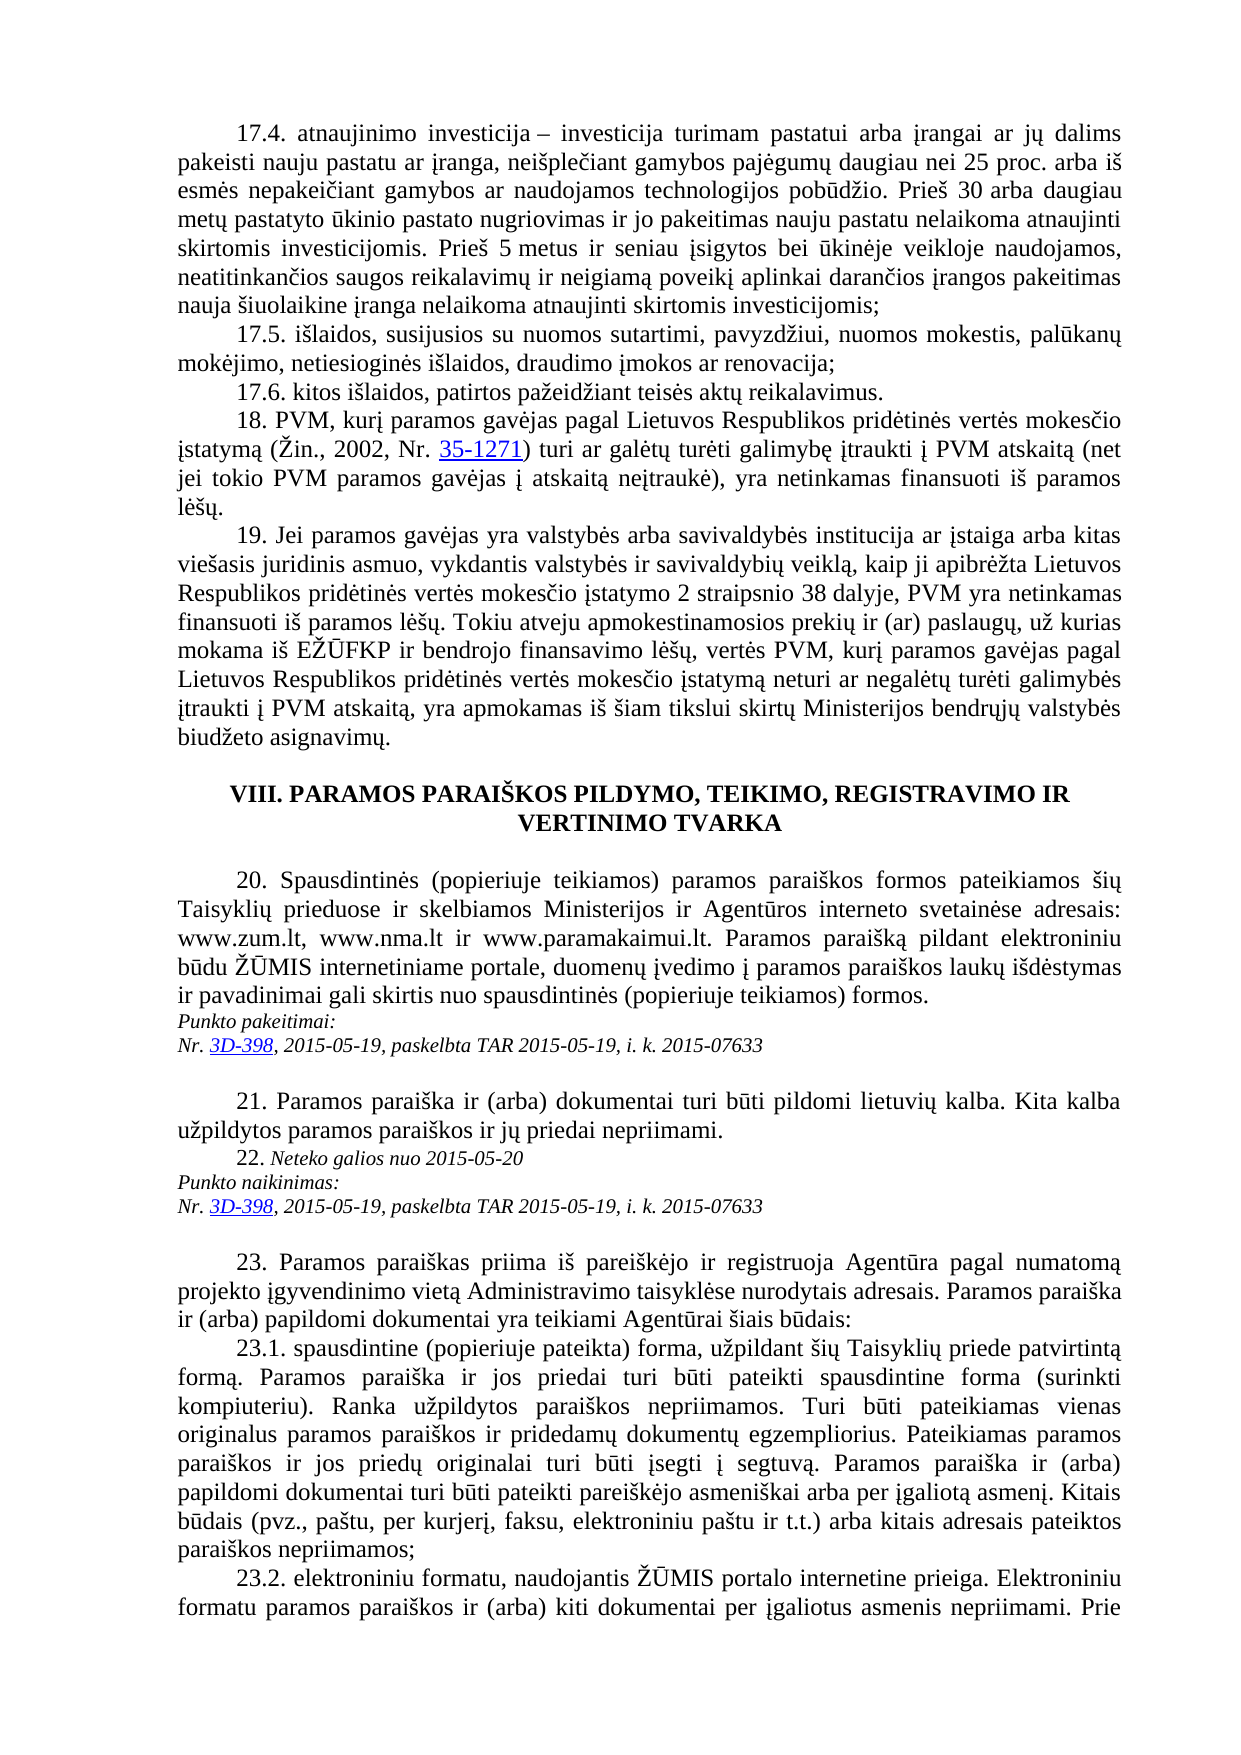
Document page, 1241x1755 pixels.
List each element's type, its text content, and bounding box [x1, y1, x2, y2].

text 17.4. atnaujinimo investicija – investicija turimam pastatui arba įrangai ar jų dalims pakeisti nauju pastatu ar įranga, neišplečiant gamybos pajėgumų daugiau nei 25 proc. arba iš esmės nepakeičiant gamybos ar naudojamos technologijos pobūdžio. Prieš 30 arba daugiau metų pastatyto ūkinio pastato nugriovimas ir jo pakeitimas nauju pastatu nelaikoma atnaujinti skirtomis investicijomis. Prieš 5 metus ir seniau įsigytos bei ūkinėje veikloje naudojamos, neatitinkančios saugos reikalavimų ir neigiamą poveikį aplinkai darančios įrangos pakeitimas nauja šiuolaikine įranga nelaikoma atnaujinti skirtomis investicijomis; [177, 118, 1122, 319]
text 23. Paramos paraiškas priima iš pareiškėjo ir registruoja Agentūra pagal numatomą projekto įgyvendinimo vietą Administravimo taisyklėse nurodytais adresais. Paramos paraiška ir (arba) papildomi dokumentai yra teikiami Agentūrai šiais būdais: [177, 1247, 1122, 1333]
text 17.5. išlaidos, susijusios su nuomos sutartimi, pavyzdžiui, nuomos mokestis, palūkanų mokėjimo, netiesioginės išlaidos, draudimo įmokos ar renovacija; [177, 319, 1122, 377]
text Nr. 3D-398, 2015-05-19, paskelbta TAR 2015-05-19, i. k. 2015-07633 [177, 1033, 1122, 1057]
text 22. Neteko galios nuo 2015-05-20 [177, 1144, 1122, 1170]
text 18. PVM, kurį paramos gavėjas pagal Lietuvos Respublikos pridėtinės vertės mokesčio įstatymą (Žin., 2002, Nr. 35-1271) turi ar galėtų turėti galimybę įtraukti į PVM atskaitą (net jei tokio PVM paramos gavėjas į atskaitą neįtraukė), yra netinkamas finansuoti iš paramos lėšų. [177, 406, 1122, 521]
text VIII. Paramos PARAIŠKOS PILDYMO, TEIKIMo, REGISTRAVIMo IR VERTINIMO TVARKA [177, 779, 1122, 837]
text 23.1. spausdintine (popieriuje pateikta) forma, užpildant šių Taisyklių priede patvirtintą formą. Paramos paraiška ir jos priedai turi būti pateikti spausdintine forma (surinkti kompiuteriu). Ranka užpildytos paraiškos nepriimamos. Turi būti pateikiamas vienas originalus paramos paraiškos ir pridedamų dokumentų egzempliorius. Pateikiamas paramos paraiškos ir jos priedų originalai turi būti įsegti į segtuvą. Paramos paraiška ir (arba) papildomi dokumentai turi būti pateikti pareiškėjo asmeniškai arba per įgaliotą asmenį. Kitais būdais (pvz., paštu, per kurjerį, faksu, elektroniniu paštu ir t.t.) arba kitais adresais pateiktos paraiškos nepriimamos; [177, 1333, 1122, 1563]
text Punkto pakeitimai: [177, 1009, 1122, 1033]
text 20. Spausdintinės (popieriuje teikiamos) paramos paraiškos formos pateikiamos šių Taisyklių prieduose ir skelbiamos Ministerijos ir Agentūros interneto svetainėse adresais: www.zum.lt, www.nma.lt ir www.paramakaimui.lt. Paramos paraišką pildant elektroniniu būdu ŽŪMIS internetiniame portale, duomenų įvedimo į paramos paraiškos laukų išdėstymas ir pavadinimai gali skirtis nuo spausdintinės (popieriuje teikiamos) formos. [177, 866, 1122, 1009]
text 21. Paramos paraiška ir (arba) dokumentai turi būti pildomi lietuvių kalba. Kita kalba užpildytos paramos paraiškos ir jų priedai nepriimami. [177, 1086, 1122, 1144]
text 19. Jei paramos gavėjas yra valstybės arba savivaldybės institucija ar įstaiga arba kitas viešasis juridinis asmuo, vykdantis valstybės ir savivaldybių veiklą, kaip ji apibrėžta Lietuvos Respublikos pridėtinės vertės mokesčio įstatymo 2 straipsnio 38 dalyje, PVM yra netinkamas finansuoti iš paramos lėšų. Tokiu atveju apmokestinamosios prekių ir (ar) paslaugų, už kurias mokama iš EŽŪFKP ir bendrojo finansavimo lėšų, vertės PVM, kurį paramos gavėjas pagal Lietuvos Respublikos pridėtinės vertės mokesčio įstatymą neturi ar negalėtų turėti galimybės įtraukti į PVM atskaitą, yra apmokamas iš šiam tikslui skirtų Ministerijos bendrųjų valstybės biudžeto asignavimų. [177, 521, 1122, 751]
text 23.2. elektroniniu formatu, naudojantis ŽŪMIS portalo internetine prieiga. Elektroniniu formatu paramos paraiškos ir (arba) kiti dokumentai per įgaliotus asmenis nepriimami. Prie [177, 1563, 1122, 1621]
text Punkto naikinimas: [177, 1170, 1122, 1194]
text 17.6. kitos išlaidos, patirtos pažeidžiant teisės aktų reikalavimus. [177, 377, 1122, 406]
text Nr. 3D-398, 2015-05-19, paskelbta TAR 2015-05-19, i. k. 2015-07633 [177, 1194, 1122, 1218]
